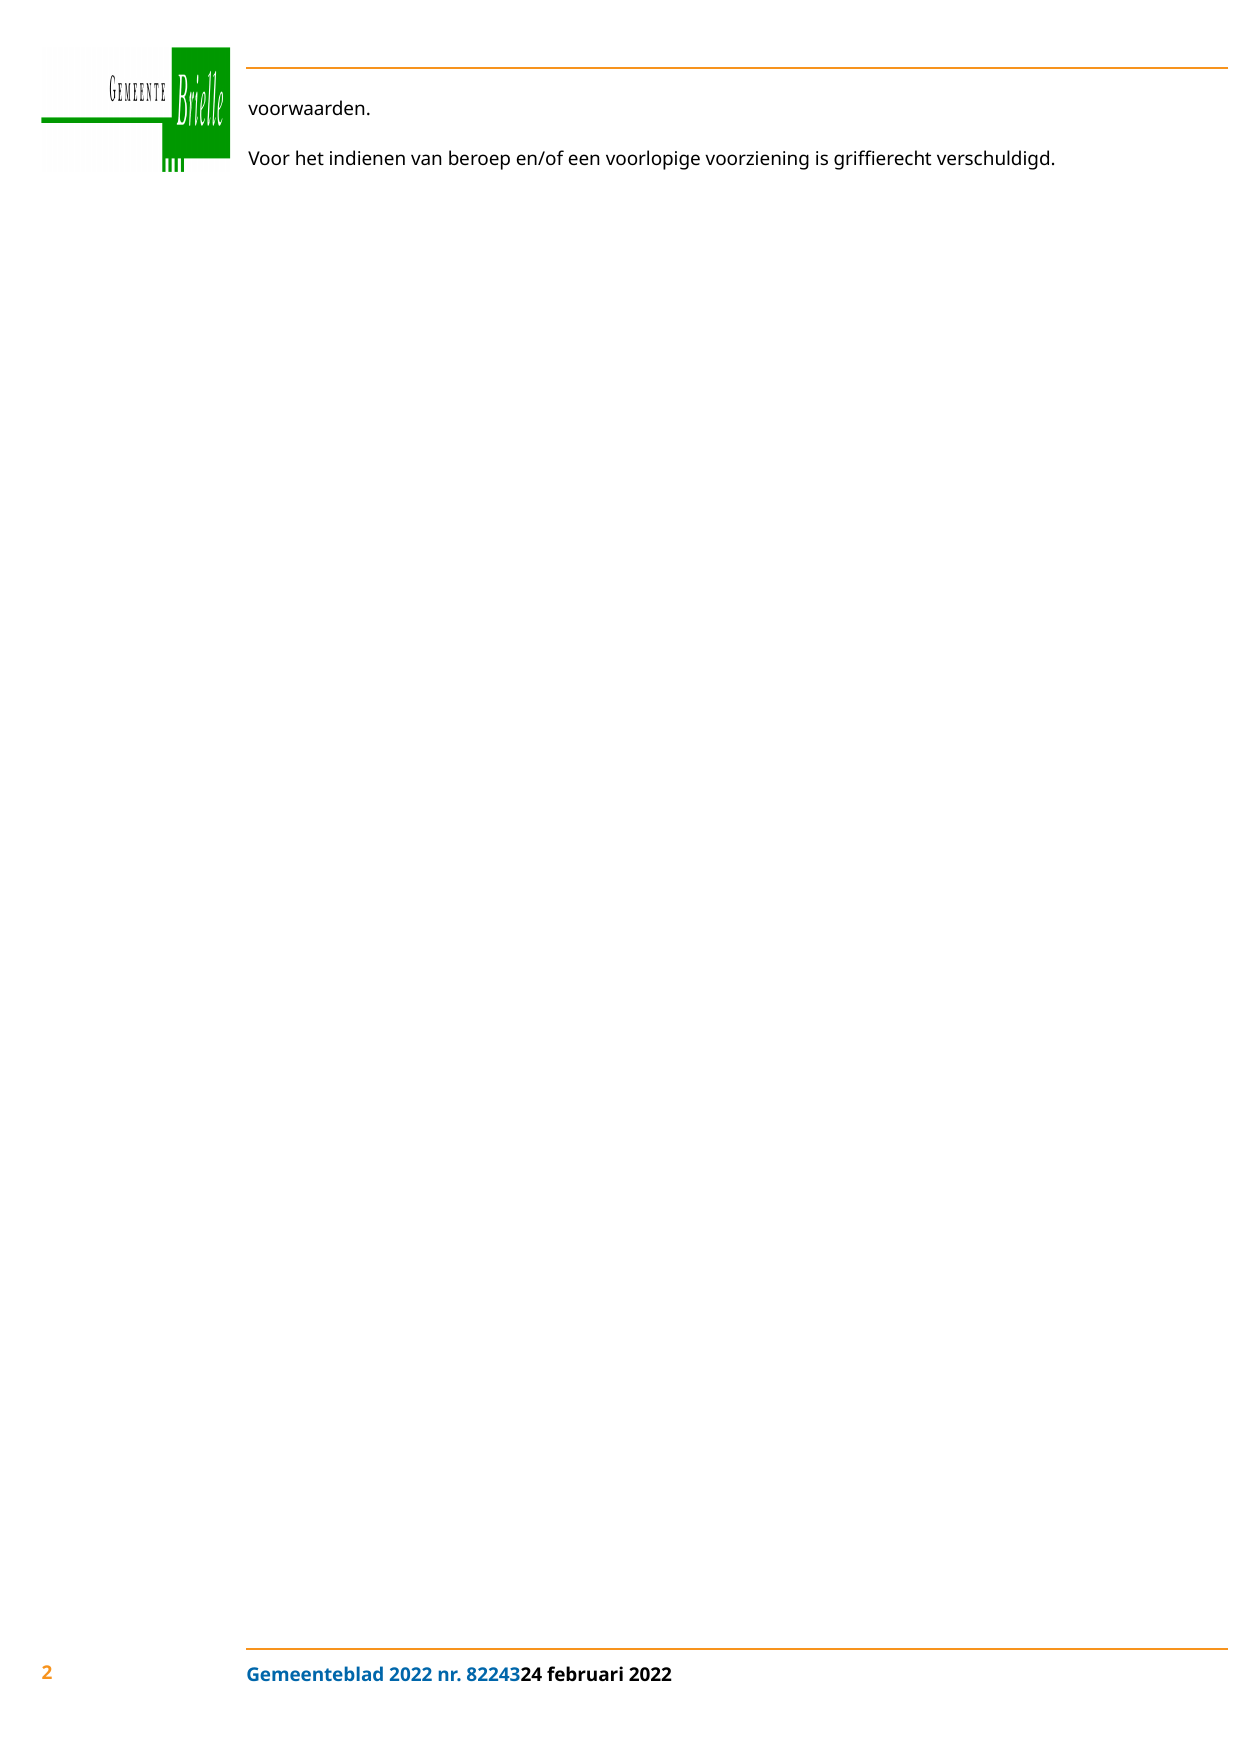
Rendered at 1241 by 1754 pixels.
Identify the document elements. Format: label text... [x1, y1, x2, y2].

text Voor het indienen van beroep en/of een voorlopige voorziening is griffierecht verschuldigd. [248, 145, 1152, 171]
text voorwaarden. [248, 95, 1152, 121]
picture [41, 47, 231, 172]
